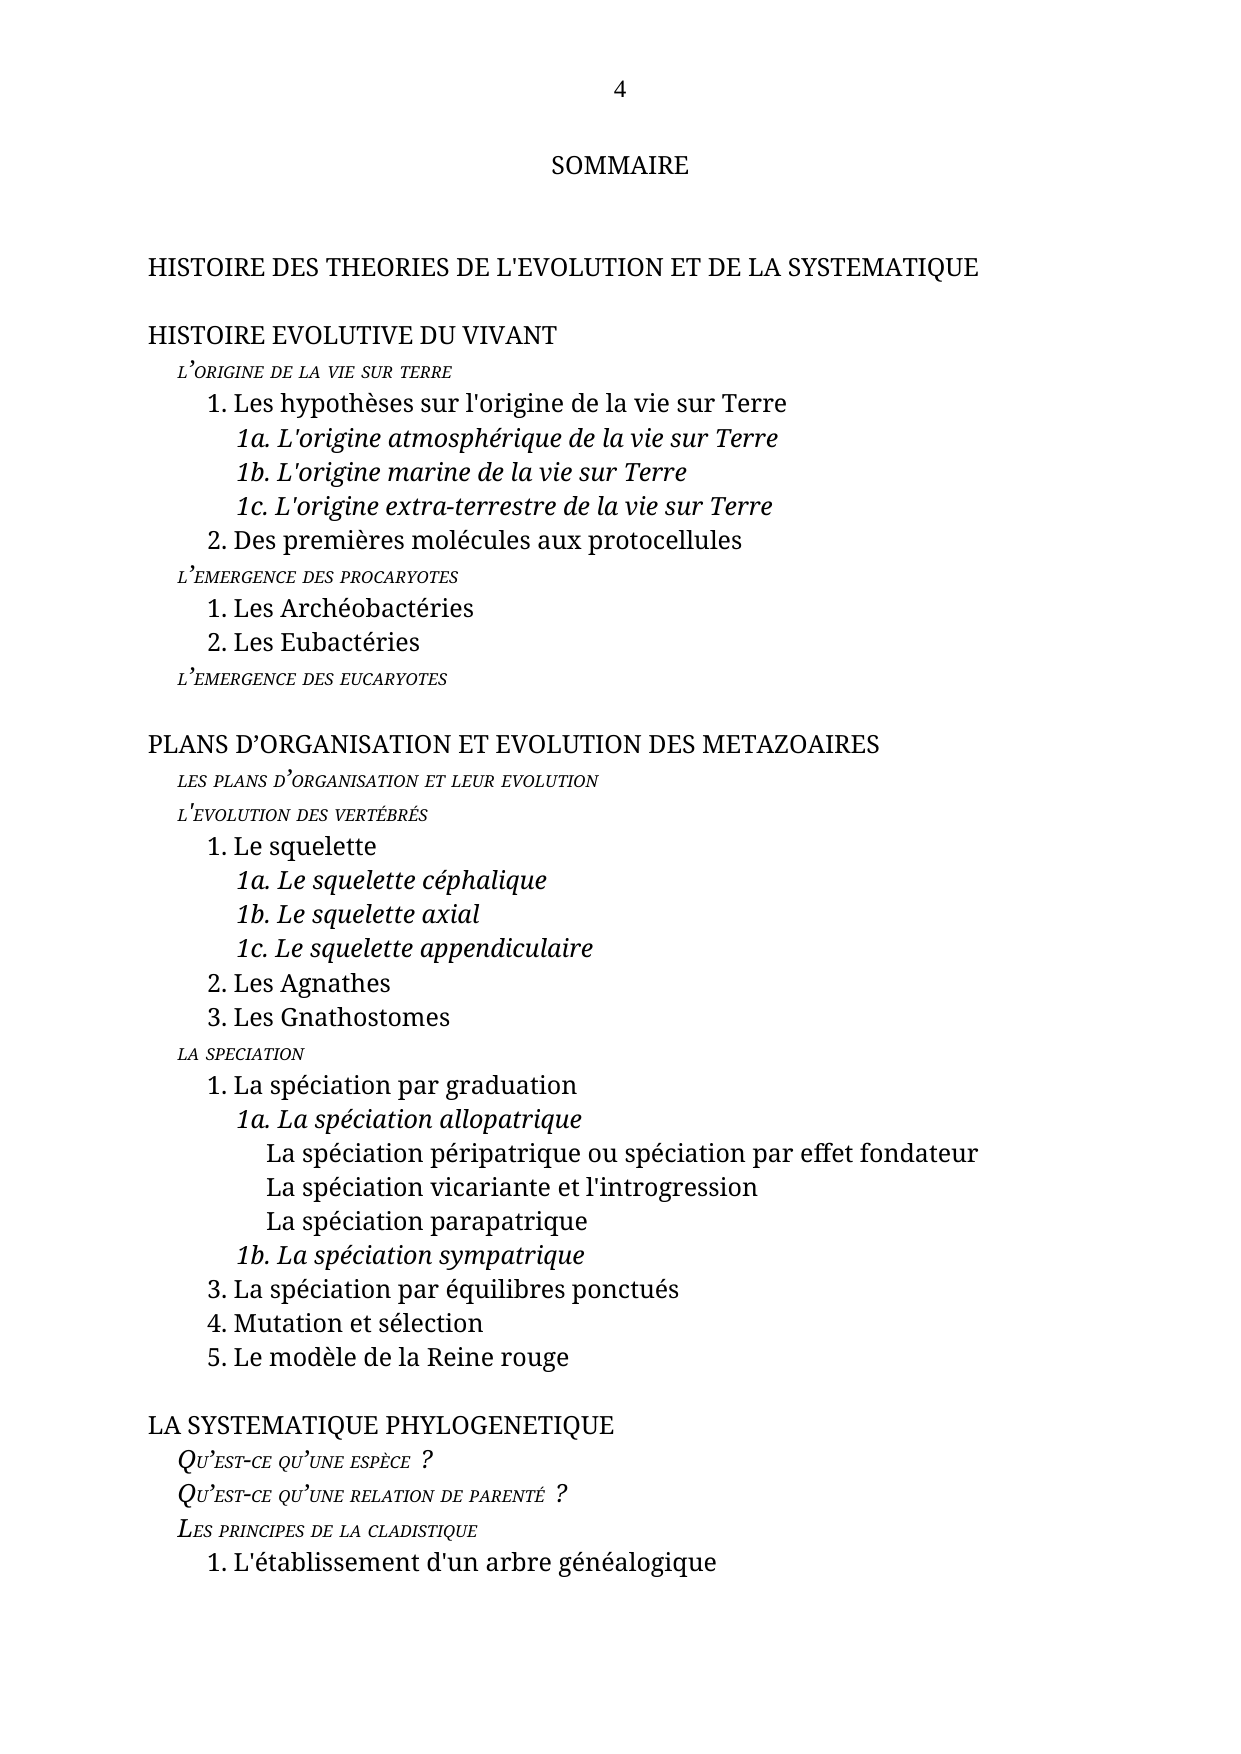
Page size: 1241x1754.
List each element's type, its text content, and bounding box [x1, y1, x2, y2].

text 1b. La spéciation sympatrique [236, 1238, 1092, 1272]
text 1. Les hypothèses sur l'origine de la vie sur Terre [207, 386, 1092, 420]
text Qu’est-ce qu’une espèce ? [177, 1442, 1092, 1476]
text 3. La spéciation par équilibres ponctués [207, 1272, 1092, 1306]
text les plans d’organisation et leur evolution [177, 761, 1092, 795]
text la systematique phylogenetique [148, 1408, 1092, 1442]
text 5. Le modèle de la Reine rouge [207, 1340, 1092, 1374]
text 1. Les Archéobactéries [207, 591, 1092, 624]
text 2. Les Eubactéries [207, 624, 1092, 659]
text 1a. L'origine atmosphérique de la vie sur Terre [236, 420, 1092, 454]
text 1. L'établissement d'un arbre généalogique [207, 1544, 1092, 1578]
text 1a. La spéciation allopatrique [236, 1101, 1092, 1136]
text HISTOIRE EVOLUTIVE DU VIVANT [148, 318, 1092, 352]
text Qu’est-ce qu’une relation de parenté ? [177, 1476, 1092, 1510]
text 1a. Le squelette céphalique [236, 863, 1092, 897]
text l’emergence des eucaryotes [177, 659, 1092, 693]
text l’emergence des procaryotes [177, 556, 1092, 591]
text 1b. L'origine marine de la vie sur Terre [236, 454, 1092, 488]
text PLANS D’ORGANISATION ET EVOLUTION DES METAZOAIRES [148, 727, 1092, 761]
text La spéciation péripatrique ou spéciation par effet fondateur [266, 1136, 1092, 1169]
text l’origine de la vie sur terre [177, 352, 1092, 386]
text 2. Des premières molécules aux protocellules [207, 522, 1092, 556]
text La spéciation parapatrique [266, 1204, 1092, 1238]
text 1c. L'origine extra-terrestre de la vie sur Terre [236, 488, 1092, 522]
text 1b. Le squelette axial [236, 897, 1092, 931]
text 1. Le squelette [207, 829, 1092, 863]
text 3. Les Gnathostomes [207, 999, 1092, 1033]
text 1c. Le squelette appendiculaire [236, 931, 1092, 965]
text 2. Les Agnathes [207, 965, 1092, 999]
text SOMMAIRE [148, 148, 1092, 182]
subtitle l'evolution des vertébrés [177, 795, 1092, 829]
text la speciation [177, 1033, 1092, 1067]
text 4. Mutation et sélection [207, 1306, 1092, 1340]
text HISTOIRE DES THEORIES DE L'EVOLUTION ET DE LA SYSTEMATIQUE [148, 250, 1092, 284]
text Les principes de la cladistique [177, 1510, 1092, 1544]
text 1. La spéciation par graduation [207, 1067, 1092, 1101]
text La spéciation vicariante et l'introgression [266, 1169, 1092, 1204]
